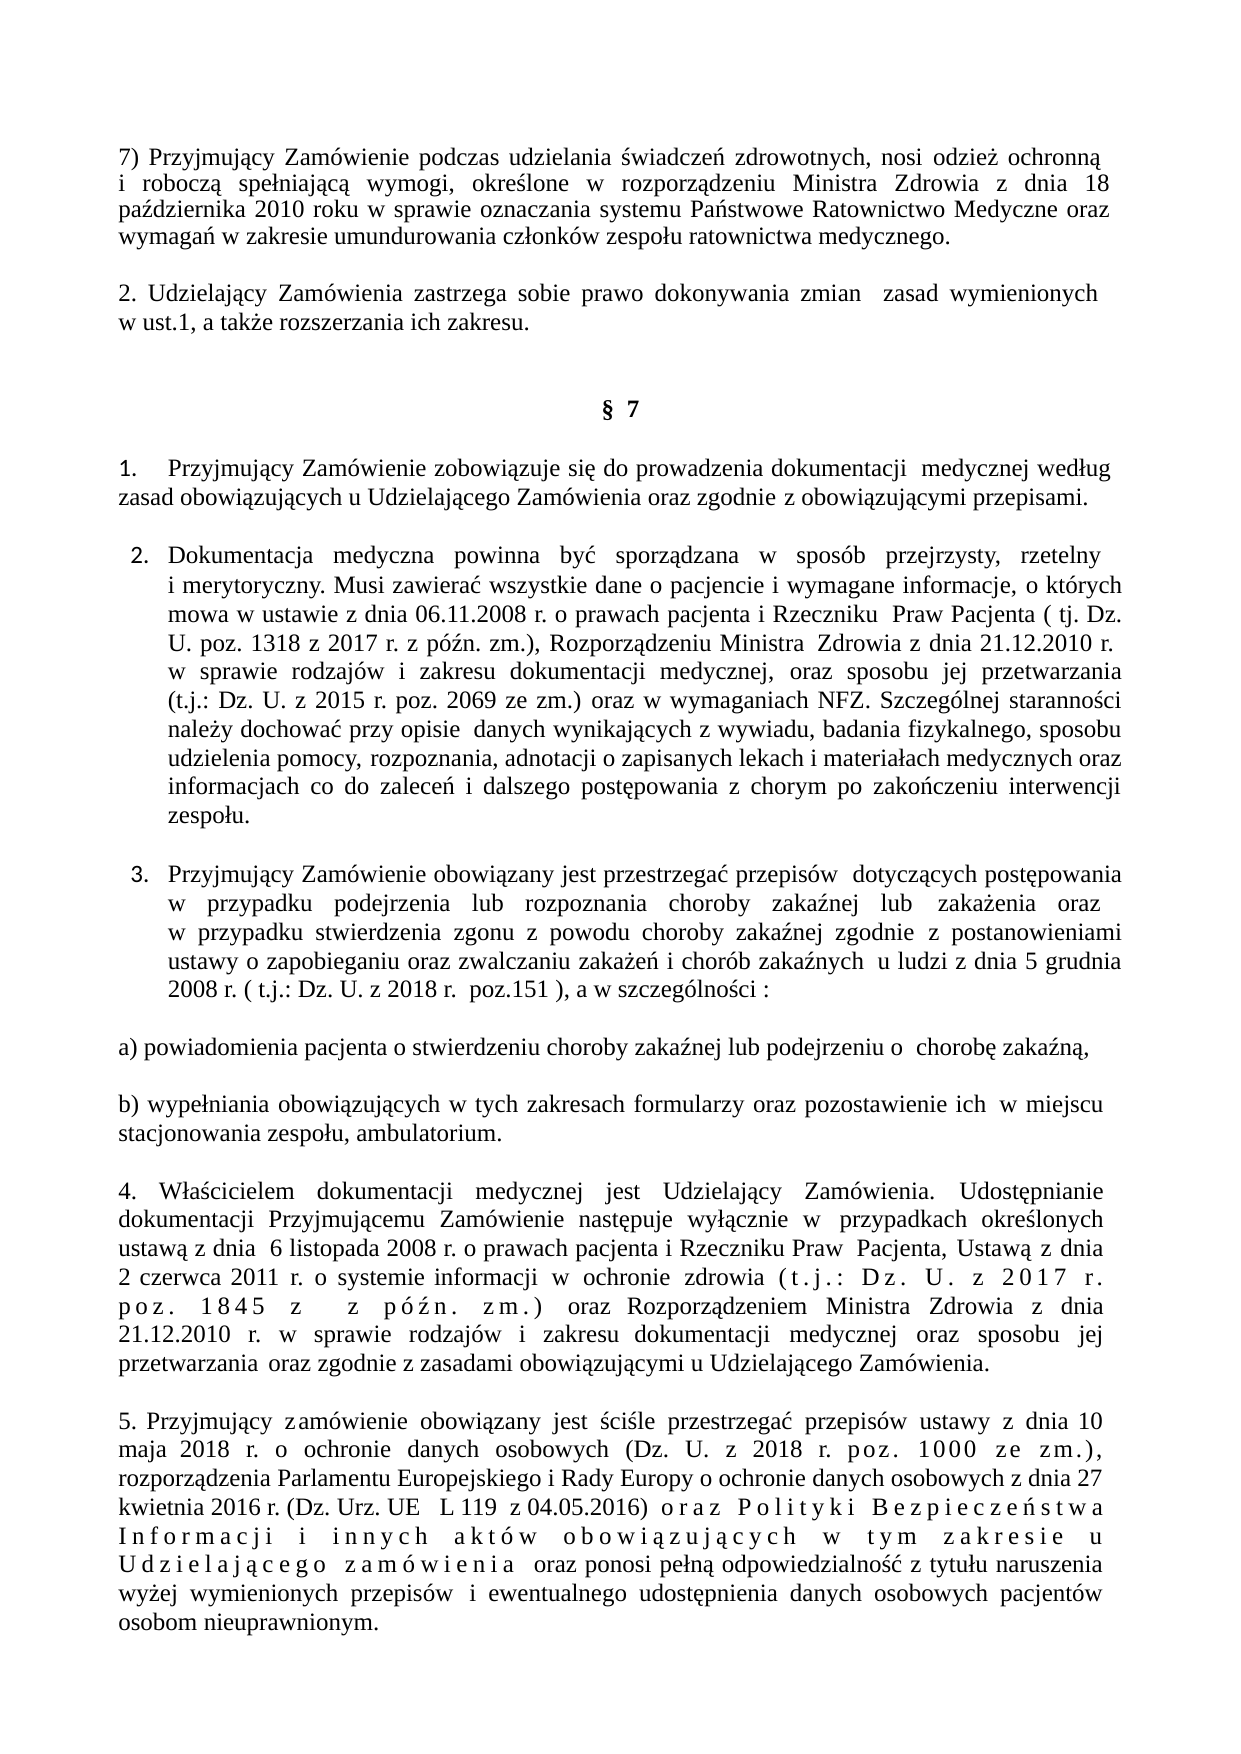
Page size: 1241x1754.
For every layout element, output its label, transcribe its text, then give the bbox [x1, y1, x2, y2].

list b) wypełniania obowiązujących w tych zakresach formularzy oraz pozostawienie ich w miejscu stacjonowania zespołu, ambulatorium. [118, 1089, 1103, 1147]
list 5. Przyjmujący zamówienie obowiązany jest ściśle przestrzegać przepisów ustawy z dnia 10 maja 2018 r. o ochronie danych osobowych (Dz. U. z 2018 r. poz. 1000 ze zm.), rozporządzenia Parlamentu Europejskiego i Rady Europy o ochronie danych osobowych z dnia 27 kwietnia 2016 r. (Dz. Urz. UE L 119 z 04.05.2016) oraz Polityki Bezpieczeństwa Informacji i innych aktów obowiązujących w tym zakresie u Udzielającego zamówienia oraz ponosi pełną odpowiedzialność z tytułu naruszenia wyżej wymienionych przepisów i ewentualnego udostępnienia danych osobowych pacjentów osobom nieuprawnionym. [118, 1406, 1103, 1636]
list Przyjmujący Zamówienie obowiązany jest przestrzegać przepisów dotyczących postępowania w przypadku podejrzenia lub rozpoznania choroby zakaźnej lub zakażenia oraz w przypadku stwierdzenia zgonu z powodu choroby zakaźnej zgodnie z postanowieniami ustawy o zapobieganiu oraz zwalczaniu zakażeń i chorób zakaźnych u ludzi z dnia 5 grudnia 2008 r. ( t.j.: Dz. U. z 2018 r. poz.151 ), a w szczególności : [130, 858, 1122, 1003]
list Przyjmujący Zamówienie zobowiązuje się do prowadzenia dokumentacji medycznej według zasad obowiązujących u Udzielającego Zamówienia oraz zgodnie z obowiązującymi przepisami. [118, 452, 1111, 511]
list Dokumentacja medyczna powinna być sporządzana w sposób przejrzysty, rzetelny i merytoryczny. Musi zawierać wszystkie dane o pacjencie i wymagane informacje, o których mowa w ustawie z dnia 06.11.2008 r. o prawach pacjenta i Rzeczniku Praw Pacjenta ( tj. Dz. U. poz. 1318 z 2017 r. z późn. zm.), Rozporządzeniu Ministra Zdrowia z dnia 21.12.2010 r. w sprawie rodzajów i zakresu dokumentacji medycznej, oraz sposobu jej przetwarzania (t.j.: Dz. U. z 2015 r. poz. 2069 ze zm.) oraz w wymaganiach NFZ. Szczególnej staranności należy dochować przy opisie danych wynikających z wywiadu, badania fizykalnego, sposobu udzielenia pomocy, rozpoznania, adnotacji o zapisanych lekach i materiałach medycznych oraz informacjach co do zaleceń i dalszego postępowania z chorym po zakończeniu interwencji zespołu. [130, 540, 1122, 829]
text § 7 [147, 394, 1093, 423]
list a) powiadomienia pacjenta o stwierdzeniu choroby zakaźnej lub podejrzeniu o chorobę zakaźną, [118, 1032, 1110, 1061]
list 4. Właścicielem dokumentacji medycznej jest Udzielający Zamówienia. Udostępnianie dokumentacji Przyjmującemu Zamówienie następuje wyłącznie w przypadkach określonych ustawą z dnia 6 listopada 2008 r. o prawach pacjenta i Rzeczniku Praw Pacjenta, Ustawą z dnia 2 czerwca 2011 r. o systemie informacji w ochronie zdrowia (t.j.: Dz. U. z 2017 r. poz. 1845 z z późn. zm.) oraz Rozporządzeniem Ministra Zdrowia z dnia 21.12.2010 r. w sprawie rodzajów i zakresu dokumentacji medycznej oraz sposobu jej przetwarzania oraz zgodnie z zasadami obowiązującymi u Udzielającego Zamówienia. [118, 1176, 1103, 1377]
list 2. Udzielający Zamówienia zastrzega sobie prawo dokonywania zmian zasad wymienionych w ust.1, a także rozszerzania ich zakresu. [118, 278, 1110, 336]
list 7) Przyjmujący Zamówienie podczas udzielania świadczeń zdrowotnych, nosi odzież ochronną i roboczą spełniającą wymogi, określone w rozporządzeniu Ministra Zdrowia z dnia 18 października 2010 roku w sprawie oznaczania systemu Państwowe Ratownictwo Medyczne oraz wymagań w zakresie umundurowania członków zespołu ratownictwa medycznego. [118, 144, 1110, 249]
